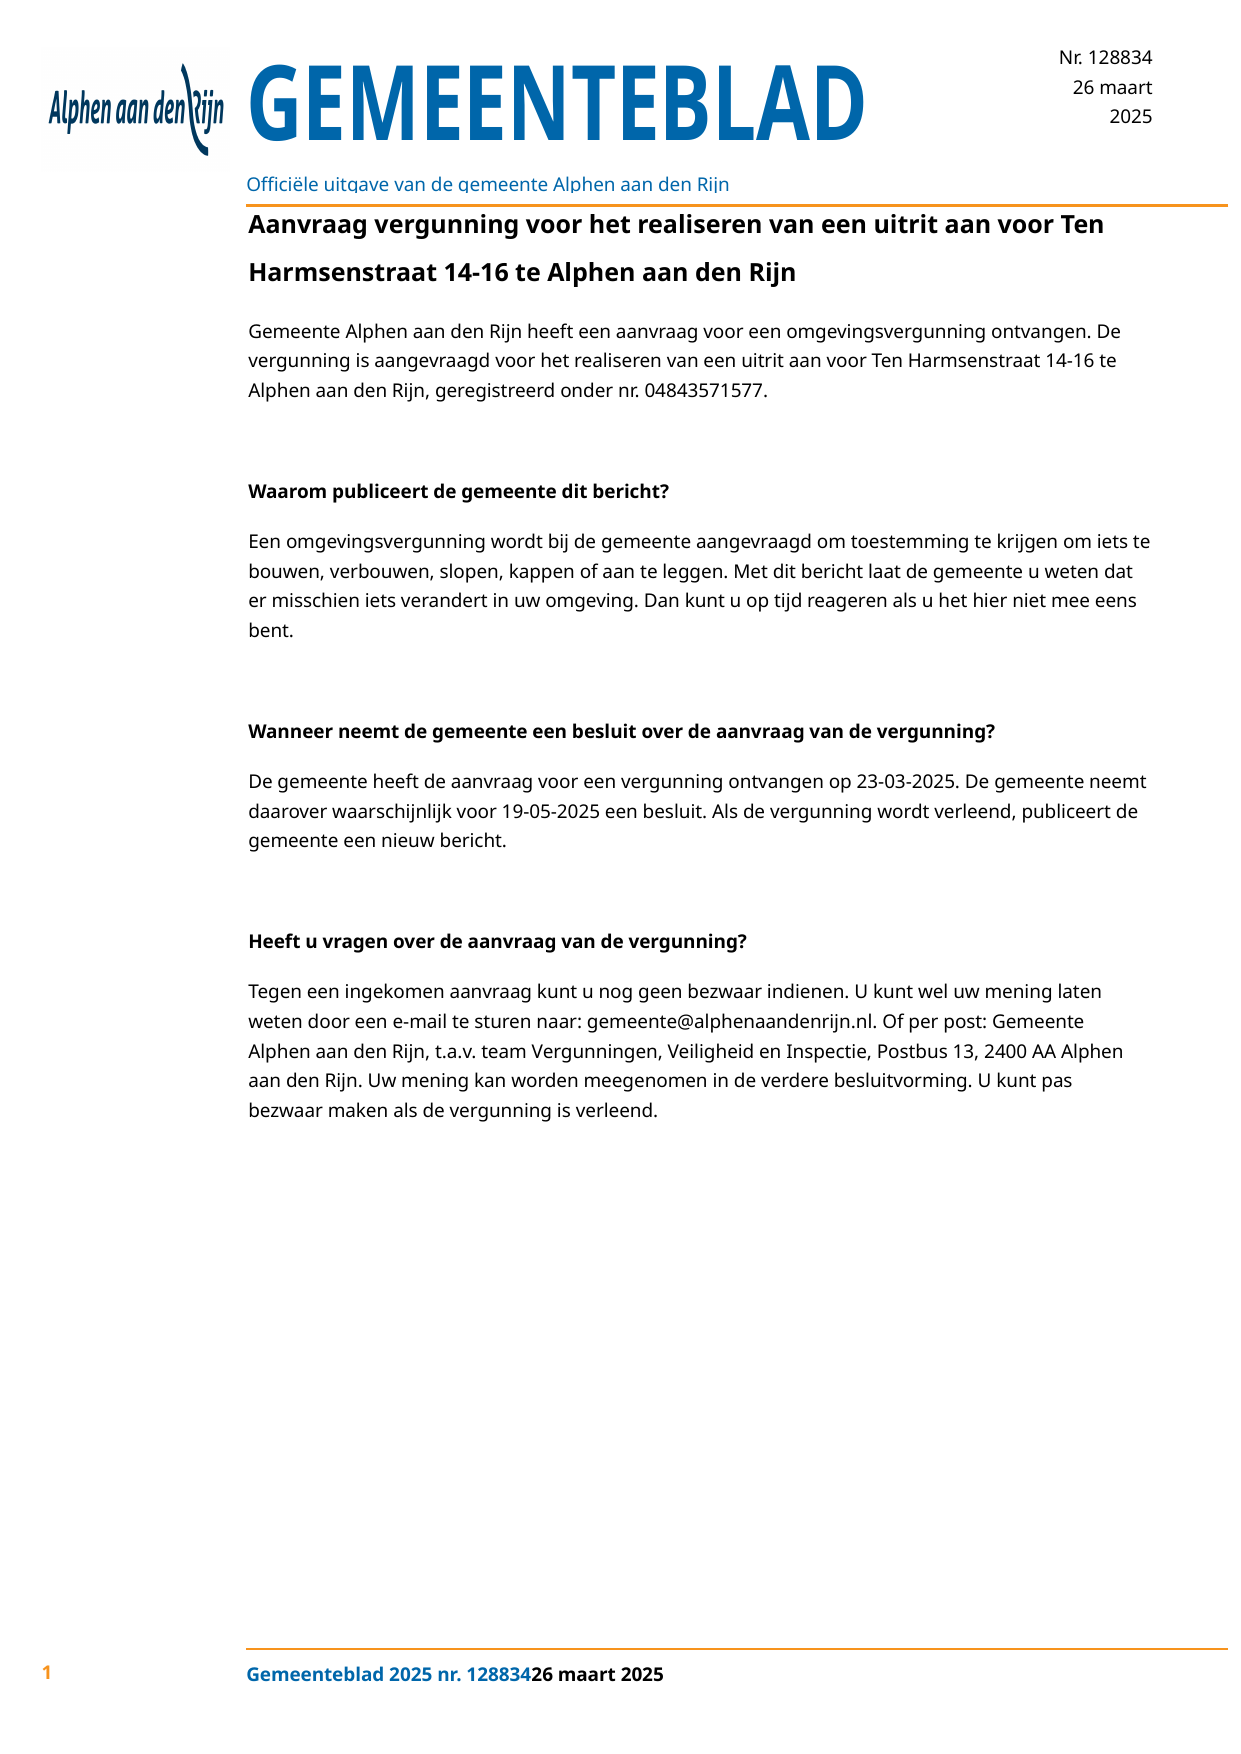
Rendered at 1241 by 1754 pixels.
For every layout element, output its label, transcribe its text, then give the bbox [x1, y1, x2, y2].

picture [41, 47, 231, 172]
text Gemeente Alphen aan den Rijn heeft een aanvraag voor een omgevingsvergunning ontvangen. De vergunning is aangevraagd voor het realiseren van een uitrit aan voor Ten Harmsenstraat 14-16 te Alphen aan den Rijn, geregistreerd onder nr. 04843571577. [248, 318, 1152, 403]
text Wanneer neemt de gemeente een besluit over de aanvraag van de vergunning? [248, 718, 1152, 744]
text Tegen een ingekomen aanvraag kunt u nog geen bezwaar indienen. U kunt wel uw mening laten weten door een e-mail te sturen naar: gemeente@alphenaandenrijn.nl. Of per post: Gemeente Alphen aan den Rijn, t.a.v. team Vergunningen, Veiligheid en Inspectie, Postbus 13, 2400 AA Alphen aan den Rijn. Uw mening kan worden meegenomen in de verdere besluitvorming. U kunt pas bezwaar maken als de vergunning is verleend. [248, 979, 1152, 1123]
text Waarom publiceert de gemeente dit bericht? [248, 478, 1152, 504]
text Aanvraag vergunning voor het realiseren van een uitrit aan voor Ten Harmsenstraat 14-16 te Alphen aan den Rijn [248, 207, 1152, 288]
text Heeft u vragen over de aanvraag van de vergunning? [248, 928, 1152, 954]
text Een omgevingsvergunning wordt bij de gemeente aangevraagd om toestemming te krijgen om iets te bouwen, verbouwen, slopen, kappen of aan te leggen. Met dit bericht laat de gemeente u weten dat er misschien iets verandert in uw omgeving. Dan kunt u op tijd reageren als u het hier niet mee eens bent. [248, 528, 1152, 643]
text De gemeente heeft de aanvraag voor een vergunning ontvangen op 23-03-2025. De gemeente neemt daarover waarschijnlijk voor 19-05-2025 een besluit. Als de vergunning wordt verleend, publiceert de gemeente een nieuw bericht. [248, 768, 1152, 853]
